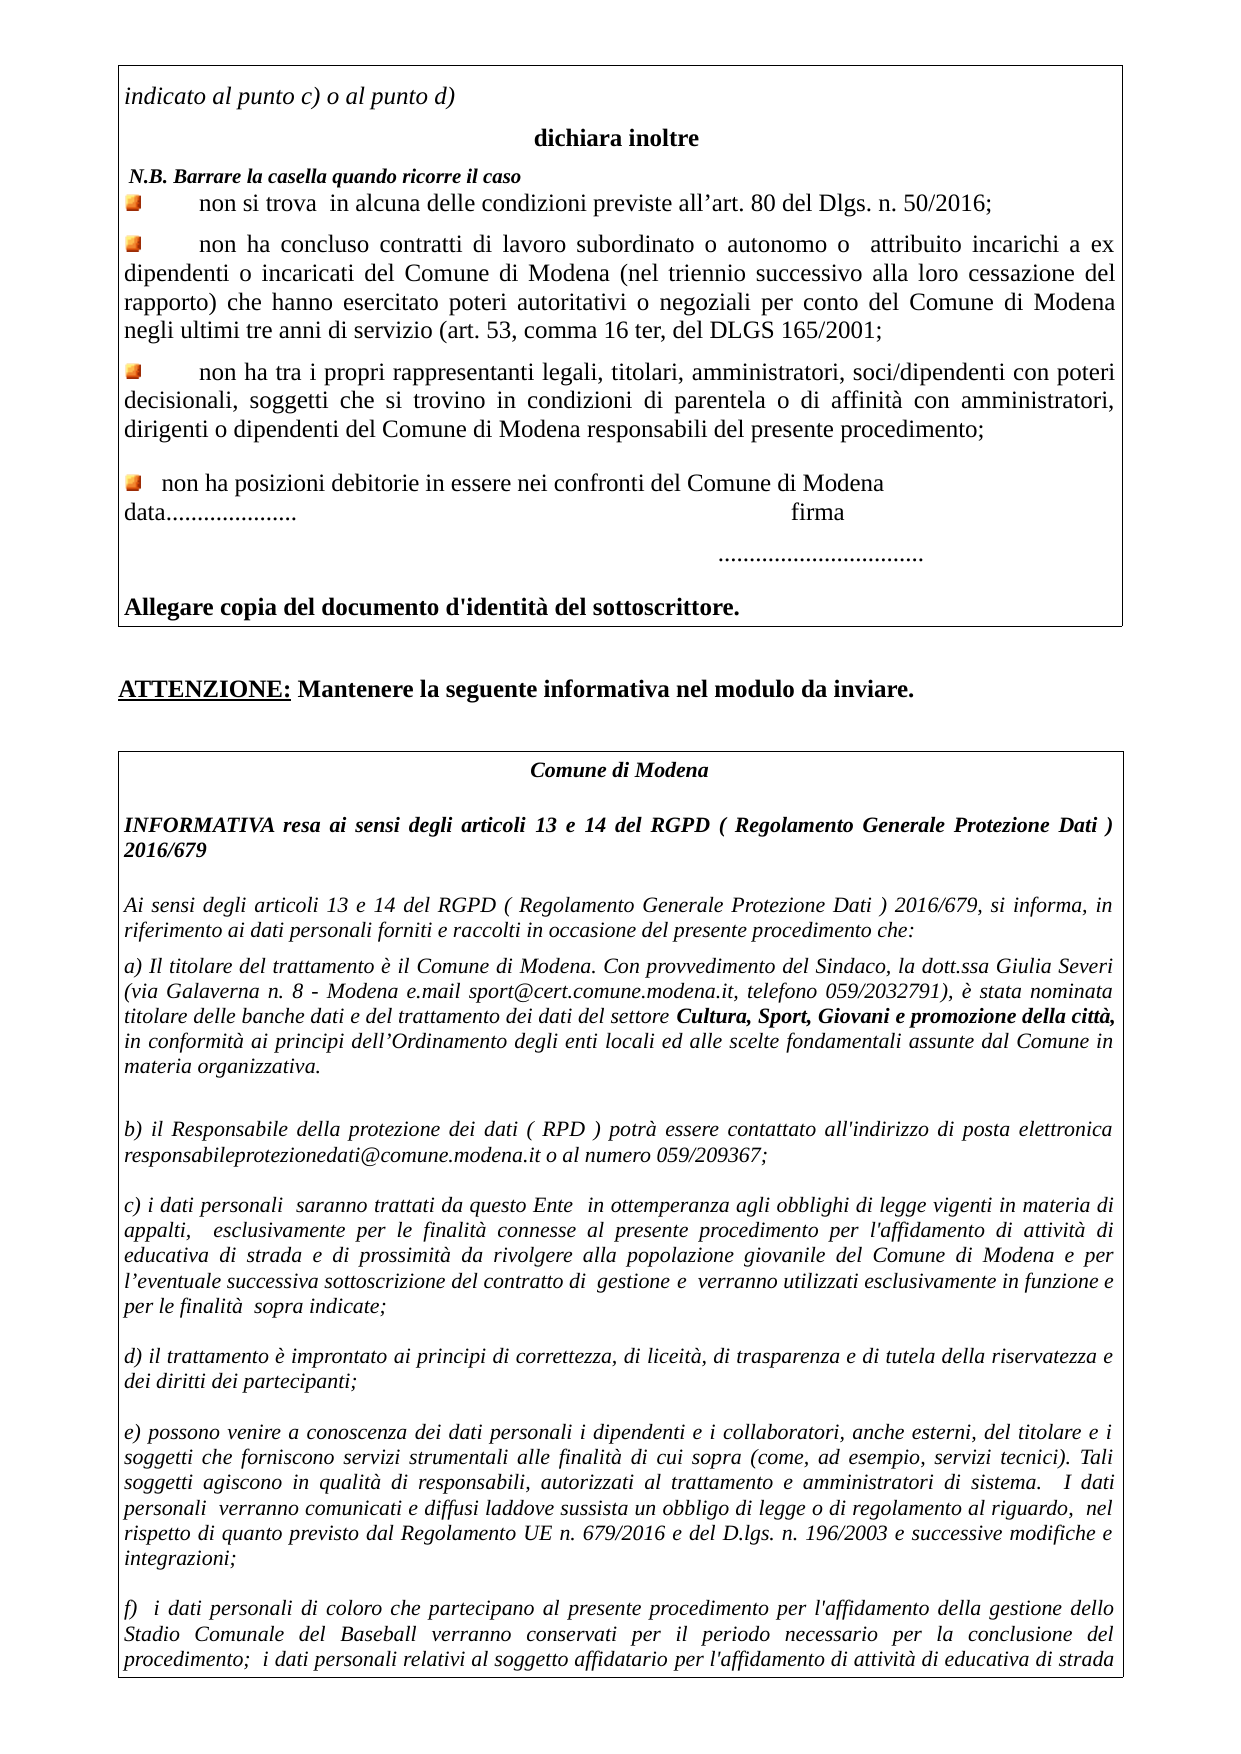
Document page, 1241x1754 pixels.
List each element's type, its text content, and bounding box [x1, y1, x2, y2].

picture [125, 474, 141, 491]
table_header indicato al punto c) o al punto d) dichiara inoltre N.B. Barrare la casella quando ricorre il caso non si trova in alcuna delle condizioni previste all’art. 80 del Dlgs. n. 50/2016; non ha concluso contratti di lavoro subordinato o autonomo o attribuito incarichi a ex dipendenti o incaricati del Comune di Modena (nel triennio successivo alla loro cessazione del rapporto) che hanno esercitato poteri autoritativi o negoziali per conto del Comune di Modena negli ultimi tre anni di servizio (art. 53, comma 16 ter, del DLGS 165/2001; non ha tra i propri rappresentanti legali, titolari, amministratori, soci/dipendenti con poteri decisionali, soggetti che si trovino in condizioni di parentela o di affinità con amministratori, dirigenti o dipendenti del Comune di Modena responsabili del presente procedimento; non ha posizioni debitorie in essere nei confronti del Comune di Modena data..................... firma ................................. Allegare copia del documento d'identità del sottoscrittore. [119, 66, 1122, 626]
picture [125, 194, 141, 211]
text ATTENZIONE: Mantenere la seguente informativa nel modulo da inviare. [118, 674, 1122, 703]
picture [125, 363, 141, 379]
picture [125, 235, 141, 252]
table_header Comune di Modena INFORMATIVA resa ai sensi degli articoli 13 e 14 del RGPD ( Regolamento Generale Protezione Dati ) 2016/679 Ai sensi degli articoli 13 e 14 del RGPD ( Regolamento Generale Protezione Dati ) 2016/679, si informa, in riferimento ai dati personali forniti e raccolti in occasione del presente procedimento che: a) Il titolare del trattamento è il Comune di Modena. Con provvedimento del Sindaco, la dott.ssa Giulia Severi (via Galaverna n. 8 - Modena e.mail sport@cert.comune.modena.it, telefono 059/2032791), è stata nominata titolare delle banche dati e del trattamento dei dati del settore Cultura, Sport, Giovani e promozione della città, in conformità ai principi dell’Ordinamento degli enti locali ed alle scelte fondamentali assunte dal Comune in materia organizzativa. b) il Responsabile della protezione dei dati ( RPD ) potrà essere contattato all'indirizzo di posta elettronica responsabileprotezionedati@comune.modena.it o al numero 059/209367; c) i dati personali saranno trattati da questo Ente in ottemperanza agli obblighi di legge vigenti in materia di appalti, esclusivamente per le finalità connesse al presente procedimento per l'affidamento di attività di educativa di strada e di prossimità da rivolgere alla popolazione giovanile del Comune di Modena e per l’eventuale successiva sottoscrizione del contratto di gestione e verranno utilizzati esclusivamente in funzione e per le finalità sopra indicate; d) il trattamento è improntato ai principi di correttezza, di liceità, di trasparenza e di tutela della riservatezza e dei diritti dei partecipanti; e) possono venire a conoscenza dei dati personali i dipendenti e i collaboratori, anche esterni, del titolare e i soggetti che forniscono servizi strumentali alle finalità di cui sopra (come, ad esempio, servizi tecnici). Tali soggetti agiscono in qualità di responsabili, autorizzati al trattamento e amministratori di sistema. I dati personali verranno comunicati e diffusi laddove sussista un obbligo di legge o di regolamento al riguardo, nel rispetto di quanto previsto dal Regolamento UE n. 679/2016 e del D.lgs. n. 196/2003 e successive modifiche e integrazioni; f) i dati personali di coloro che partecipano al presente procedimento per l'affidamento della gestione dello Stadio Comunale del Baseball verranno conservati per il periodo necessario per la conclusione del procedimento; i dati personali relativi al soggetto affidatario per l'affidamento di attività di educativa di strada [119, 752, 1123, 1677]
